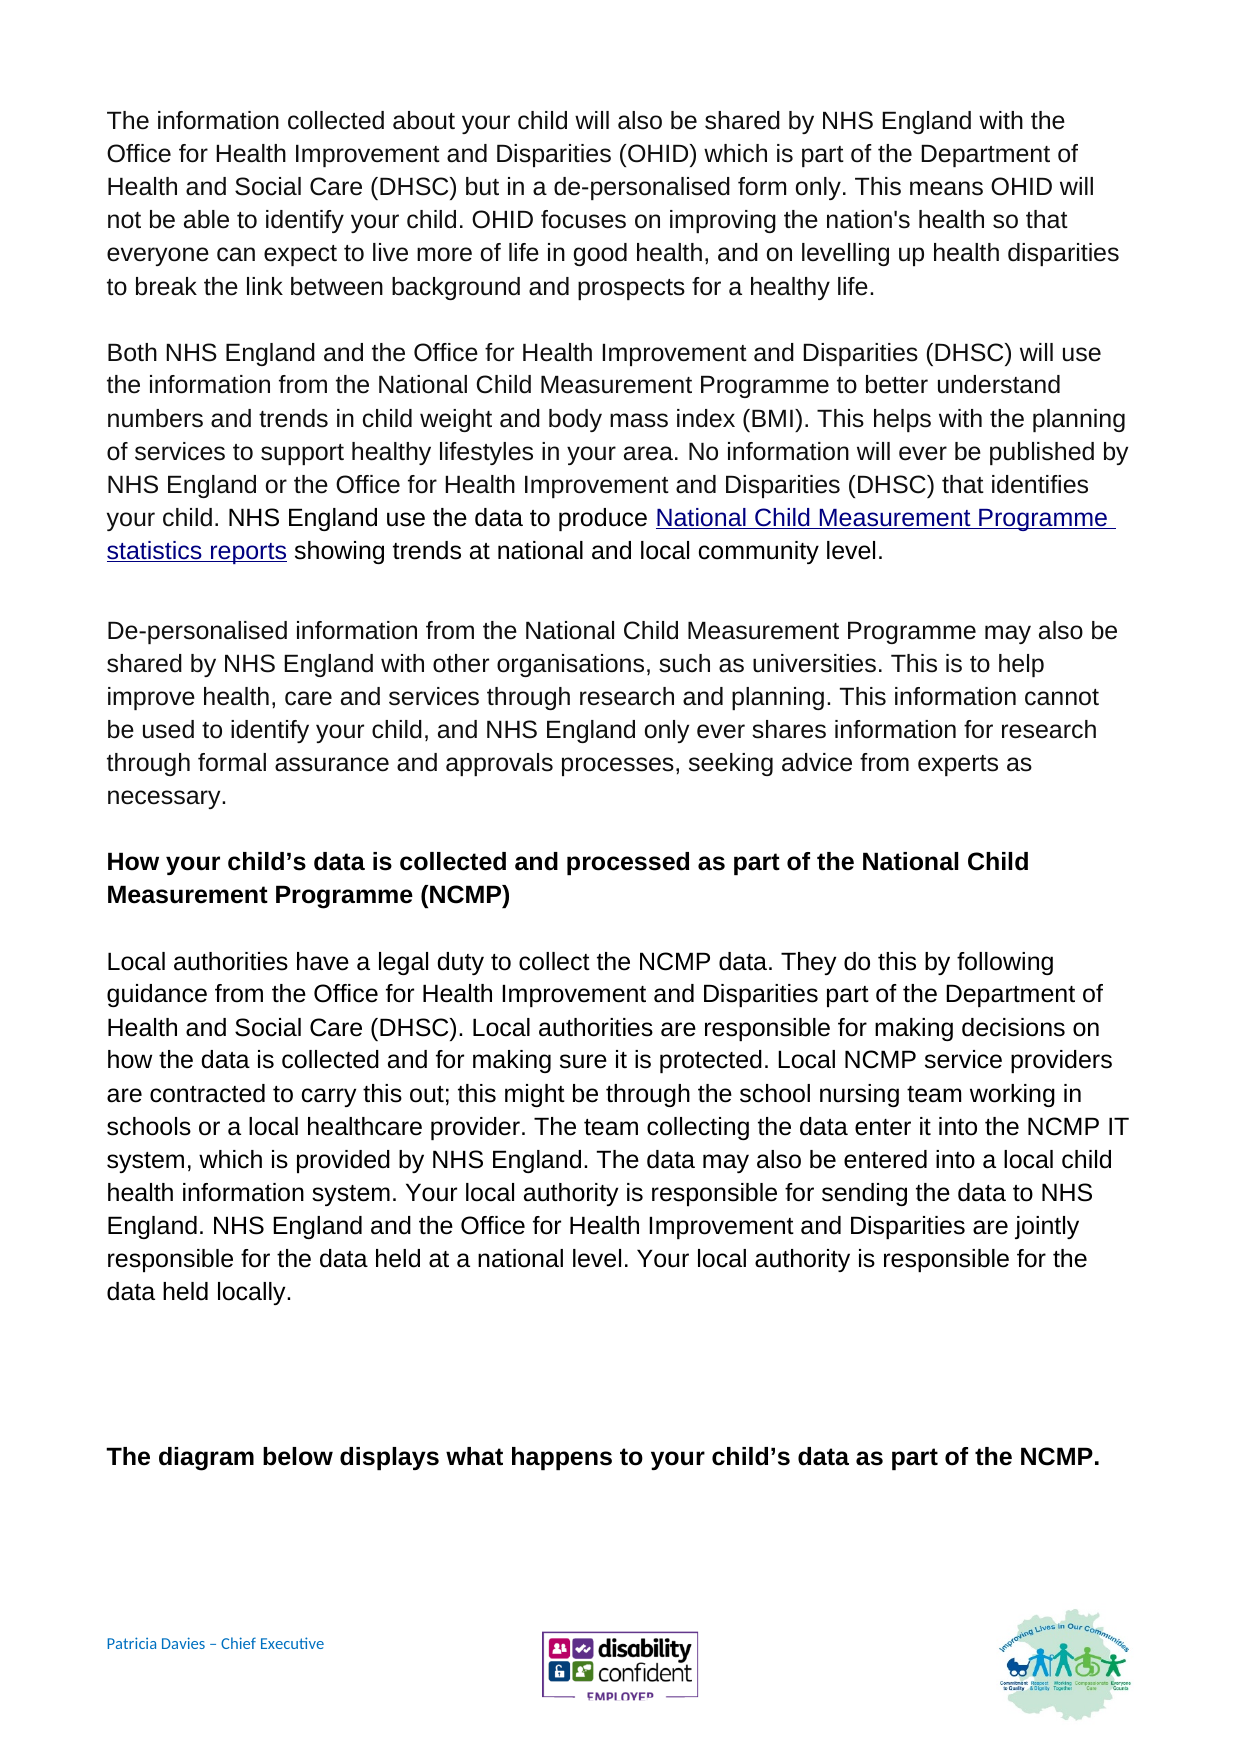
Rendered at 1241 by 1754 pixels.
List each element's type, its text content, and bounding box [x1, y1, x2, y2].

text Both NHS England and the Office for Health Improvement and Disparities (DHSC) will use the information from the National Child Measurement Programme to better understand numbers and trends in child weight and body mass index (BMI). This helps with the planning of services to support healthy lifestyles in your area. No information will ever be published by NHS England or the Office for Health Improvement and Disparities (DHSC) that identifies your child. NHS England use the data to produce National Child Measurement Programme statistics reports showing trends at national and local community level. [106, 337, 1134, 564]
text Local authorities have a legal duty to collect the NCMP data. They do this by following guidance from the Office for Health Improvement and Disparities part of the Department of Health and Social Care (DHSC). Local authorities are responsible for making decisions on how the data is collected and for making sure it is protected. Local NCMP service providers are contracted to carry this out; this might be through the school nursing team working in schools or a local healthcare provider. The team collecting the data enter it into the NCMP IT system, which is provided by NHS England. The data may also be entered into a local child health information system. Your local authority is responsible for sending the data to NHS England. NHS England and the Office for Health Improvement and Disparities are jointly responsible for the data held at a national level. Your local authority is responsible for the data held locally. [106, 946, 1134, 1305]
text How your child’s data is collected and processed as part of the National Child Measurement Programme (NCMP) [106, 847, 1134, 909]
text The information collected about your child will also be shared by NHS England with the Office for Health Improvement and Disparities (OHID) which is part of the Department of Health and Social Care (DHSC) but in a de-personalised form only. This means OHID will not be able to identify your child. OHID focuses on improving the nation's health so that everyone can expect to live more of life in good health, and on levelling up health disparities to break the link between background and prospects for a healthy life. [106, 106, 1134, 300]
text The diagram below displays what happens to your child’s data as part of the NCMP. [106, 1442, 1134, 1471]
text De-personalised information from the National Child Measurement Programme may also be shared by NHS England with other organisations, such as universities. This is to help improve health, care and services through research and planning. This information cannot be used to identify your child, and NHS England only ever shares information for research through formal assurance and approvals processes, seeking advice from experts as necessary. [106, 616, 1134, 810]
